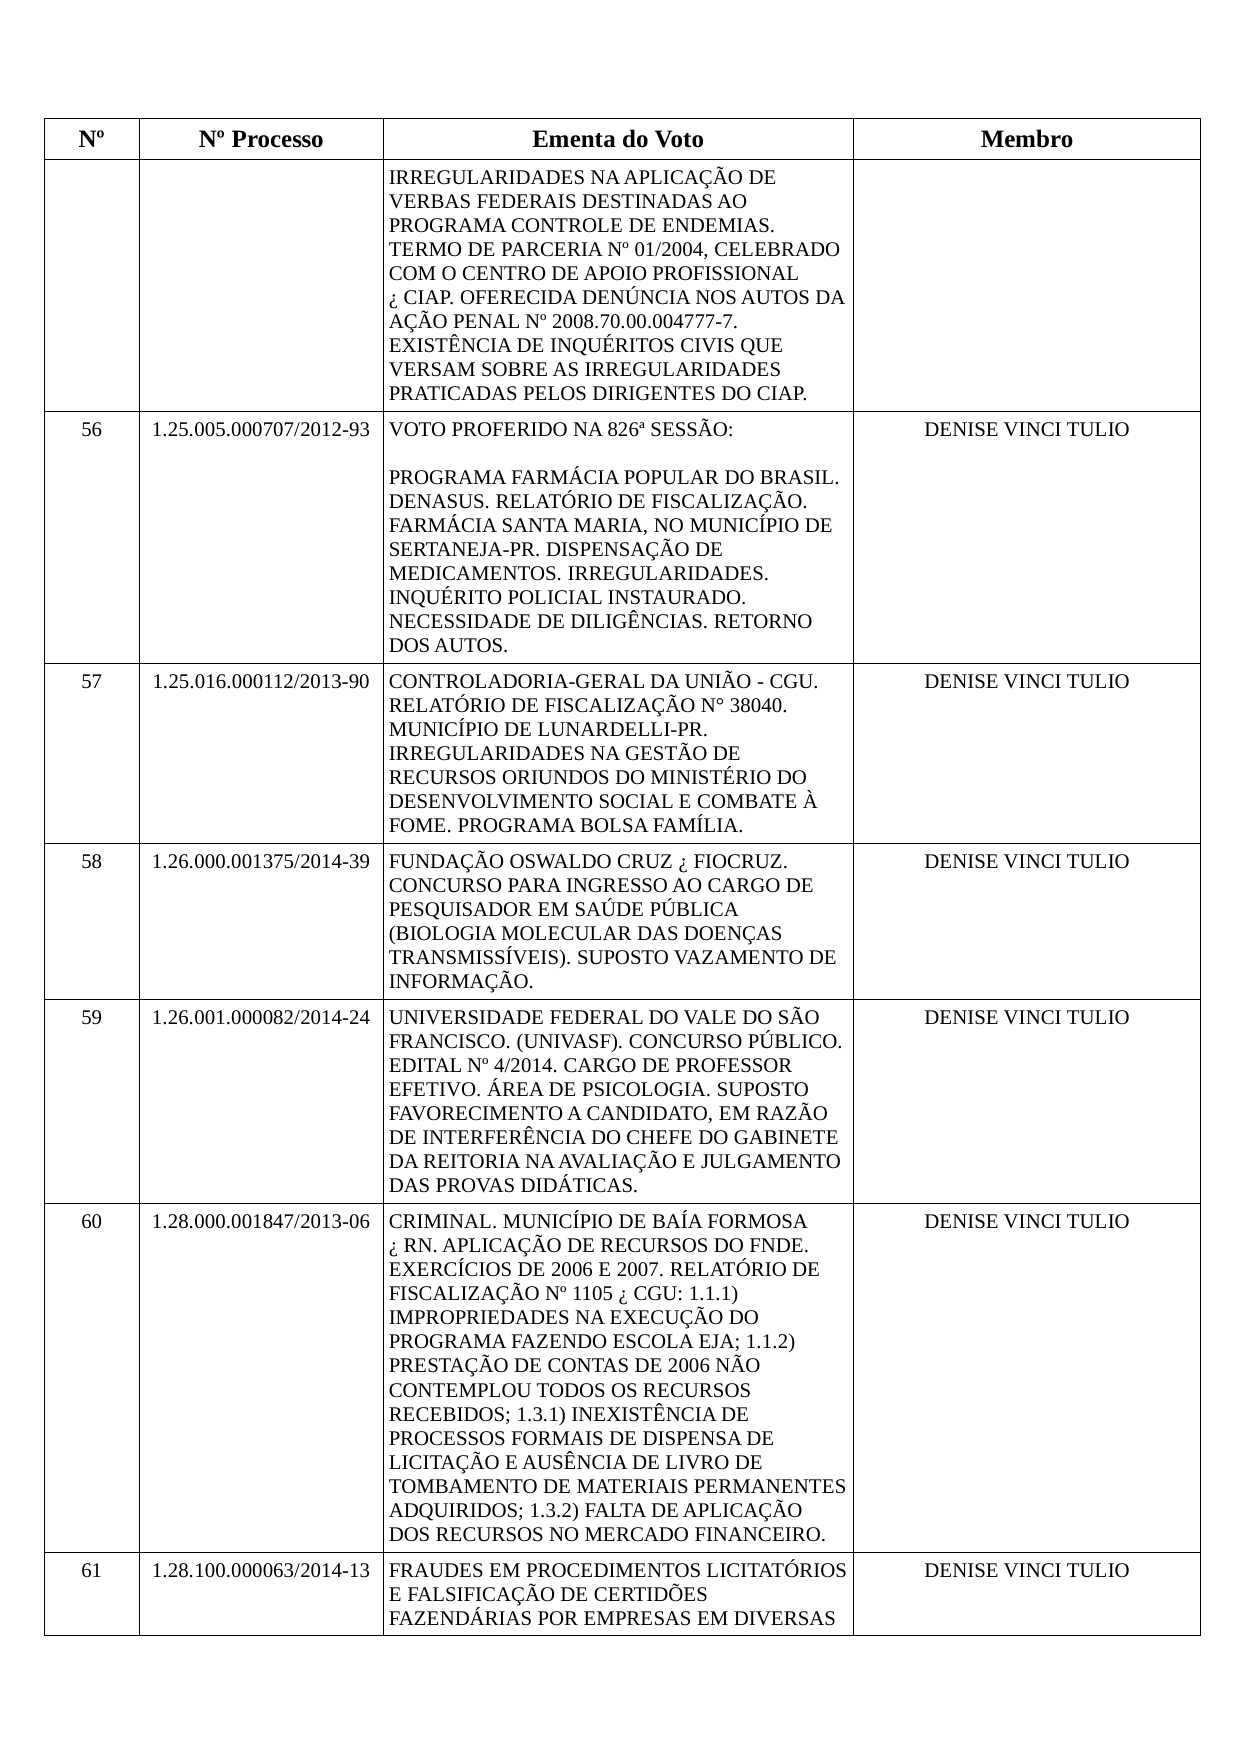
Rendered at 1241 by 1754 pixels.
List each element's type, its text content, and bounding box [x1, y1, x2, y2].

table_cell 1.26.000.001375/2014-39 [140, 844, 383, 999]
table_header Nº Processo [140, 119, 383, 159]
table_cell 57 [45, 664, 139, 843]
table_cell 58 [45, 844, 139, 999]
table_cell 1.28.100.000063/2014-13 [140, 1553, 383, 1635]
table_cell FUNDAÇÃO OSWALDO CRUZ ¿ FIOCRUZ. CONCURSO PARA INGRESSO AO CARGO DE PESQUISADOR EM SAÚDE PÚBLICA (BIOLOGIA MOLECULAR DAS DOENÇAS TRANSMISSÍVEIS). SUPOSTO VAZAMENTO DE INFORMAÇÃO. [384, 844, 853, 999]
table_cell UNIVERSIDADE FEDERAL DO VALE DO SÃO FRANCISCO. (UNIVASF). CONCURSO PÚBLICO. EDITAL Nº 4/2014. CARGO DE PROFESSOR EFETIVO. ÁREA DE PSICOLOGIA. SUPOSTO FAVORECIMENTO A CANDIDATO, EM RAZÃO DE INTERFERÊNCIA DO CHEFE DO GABINETE DA REITORIA NA AVALIAÇÃO E JULGAMENTO DAS PROVAS DIDÁTICAS. [384, 1000, 853, 1203]
table_cell DENISE VINCI TULIO [854, 412, 1200, 663]
table_header Nº [45, 119, 139, 159]
table_cell 1.25.005.000707/2012-93 [140, 412, 383, 663]
table_cell 1.26.001.000082/2014-24 [140, 1000, 383, 1203]
table_cell 56 [45, 412, 139, 663]
table_cell 59 [45, 1000, 139, 1203]
table_header Ementa do Voto [384, 119, 853, 159]
table_cell 1.25.016.000112/2013-90 [140, 664, 383, 843]
table_cell CONTROLADORIA-GERAL DA UNIÃO - CGU. RELATÓRIO DE FISCALIZAÇÃO N° 38040. MUNICÍPIO DE LUNARDELLI-PR. IRREGULARIDADES NA GESTÃO DE RECURSOS ORIUNDOS DO MINISTÉRIO DO DESENVOLVIMENTO SOCIAL E COMBATE À FOME. PROGRAMA BOLSA FAMÍLIA. [384, 664, 853, 843]
table_cell 60 [45, 1204, 139, 1552]
table_cell DENISE VINCI TULIO [854, 844, 1200, 999]
table_cell 1.28.000.001847/2013-06 [140, 1204, 383, 1552]
table_header Membro [854, 119, 1200, 159]
table_cell DENISE VINCI TULIO [854, 1000, 1200, 1203]
table_cell CRIMINAL. MUNICÍPIO DE BAÍA FORMOSA ¿ RN. APLICAÇÃO DE RECURSOS DO FNDE. EXERCÍCIOS DE 2006 E 2007. RELATÓRIO DE FISCALIZAÇÃO Nº 1105 ¿ CGU: 1.1.1) IMPROPRIEDADES NA EXECUÇÃO DO PROGRAMA FAZENDO ESCOLA EJA; 1.1.2) PRESTAÇÃO DE CONTAS DE 2006 NÃO CONTEMPLOU TODOS OS RECURSOS RECEBIDOS; 1.3.1) INEXISTÊNCIA DE PROCESSOS FORMAIS DE DISPENSA DE LICITAÇÃO E AUSÊNCIA DE LIVRO DE TOMBAMENTO DE MATERIAIS PERMANENTES ADQUIRIDOS; 1.3.2) FALTA DE APLICAÇÃO DOS RECURSOS NO MERCADO FINANCEIRO. [384, 1204, 853, 1552]
table_cell [854, 160, 1200, 411]
table_cell VOTO PROFERIDO NA 826ª SESSÃO: PROGRAMA FARMÁCIA POPULAR DO BRASIL. DENASUS. RELATÓRIO DE FISCALIZAÇÃO. FARMÁCIA SANTA MARIA, NO MUNICÍPIO DE SERTANEJA-PR. DISPENSAÇÃO DE MEDICAMENTOS. IRREGULARIDADES. INQUÉRITO POLICIAL INSTAURADO. NECESSIDADE DE DILIGÊNCIAS. RETORNO DOS AUTOS. [384, 412, 853, 663]
table_cell DENISE VINCI TULIO [854, 664, 1200, 843]
table_cell [140, 160, 383, 411]
table_cell FRAUDES EM PROCEDIMENTOS LICITATÓRIOS E FALSIFICAÇÃO DE CERTIDÕES FAZENDÁRIAS POR EMPRESAS EM DIVERSAS [384, 1553, 853, 1635]
table_cell IRREGULARIDADES NA APLICAÇÃO DE VERBAS FEDERAIS DESTINADAS AO PROGRAMA CONTROLE DE ENDEMIAS. TERMO DE PARCERIA Nº 01/2004, CELEBRADO COM O CENTRO DE APOIO PROFISSIONAL ¿ CIAP. OFERECIDA DENÚNCIA NOS AUTOS DA AÇÃO PENAL Nº 2008.70.00.004777-7. EXISTÊNCIA DE INQUÉRITOS CIVIS QUE VERSAM SOBRE AS IRREGULARIDADES PRATICADAS PELOS DIRIGENTES DO CIAP. [384, 160, 853, 411]
table_cell [45, 160, 139, 411]
table_cell 61 [45, 1553, 139, 1635]
table_cell DENISE VINCI TULIO [854, 1204, 1200, 1552]
table_cell DENISE VINCI TULIO [854, 1553, 1200, 1635]
